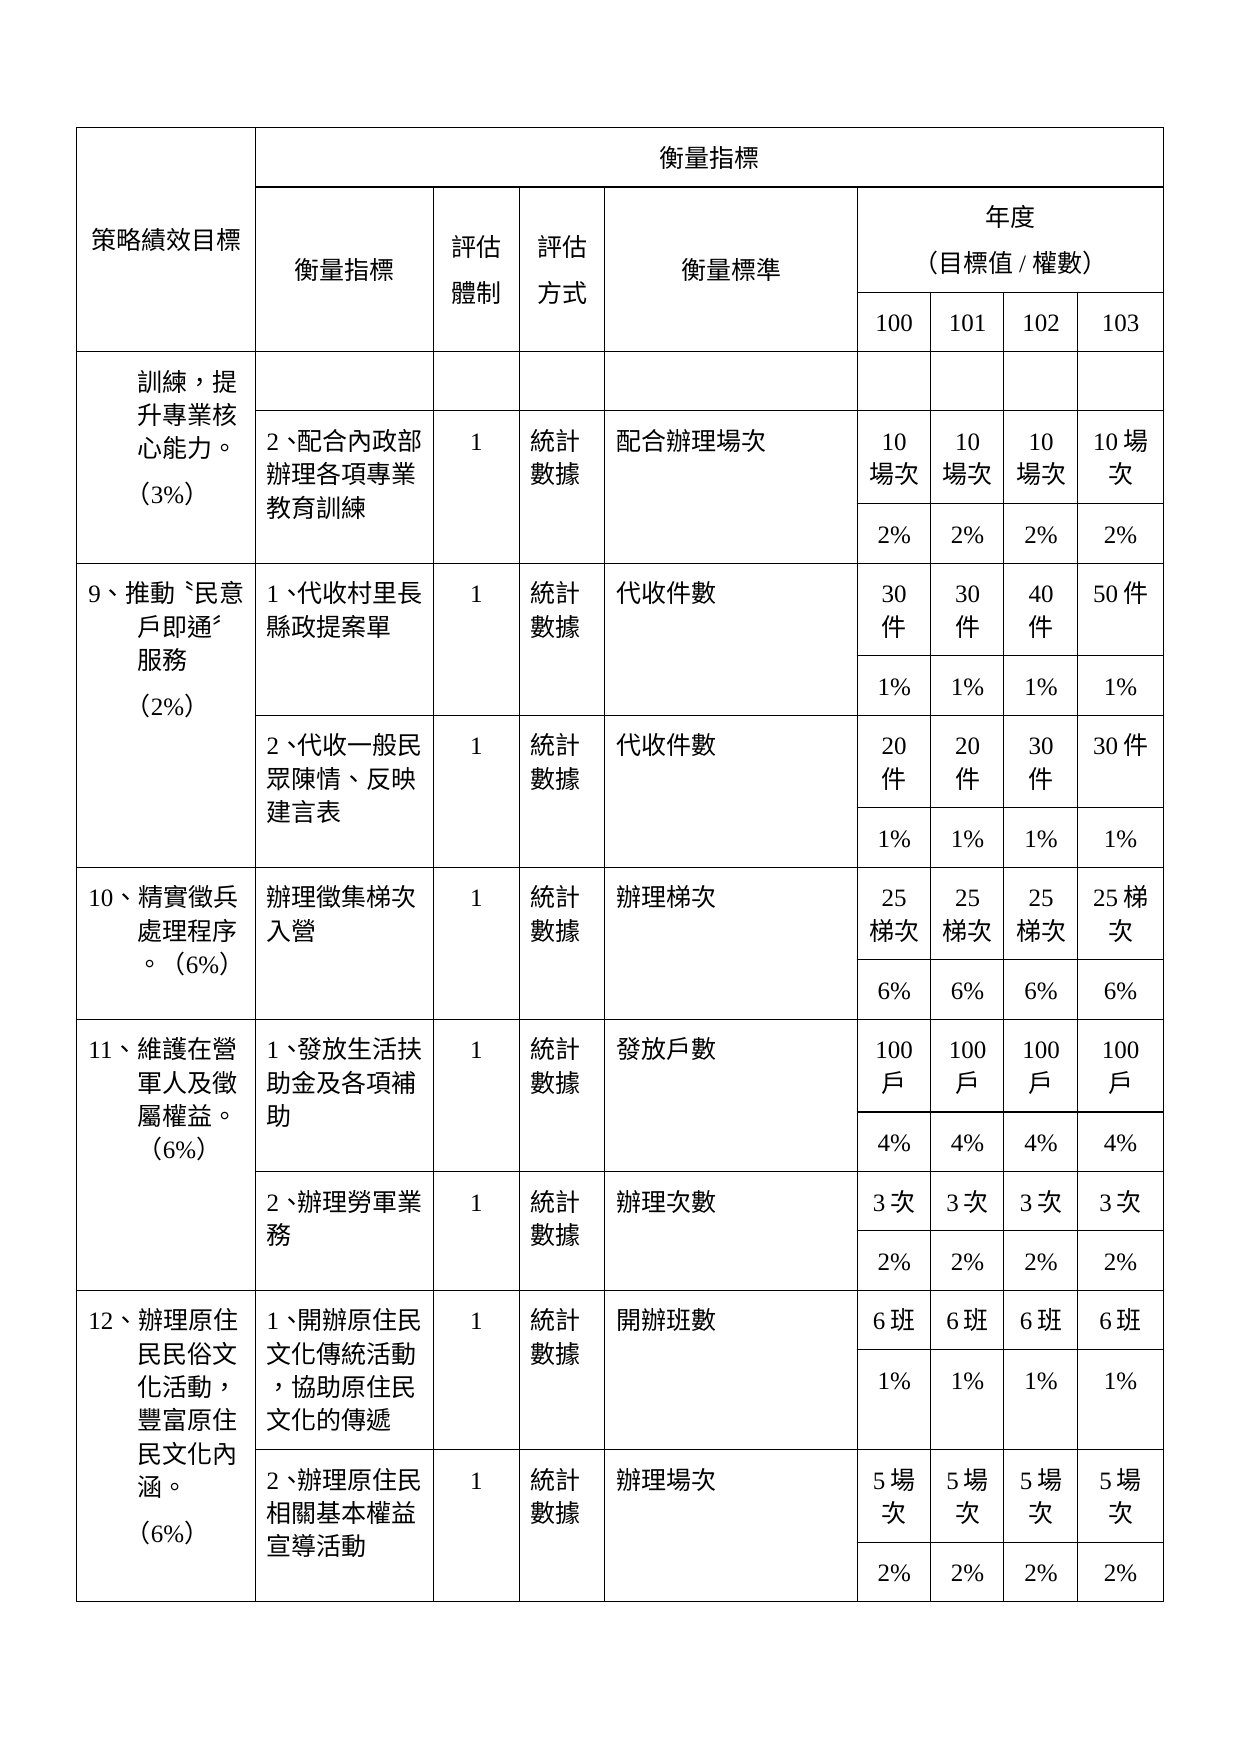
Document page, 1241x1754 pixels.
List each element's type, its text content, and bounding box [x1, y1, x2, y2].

table_cell 4% [1078, 1113, 1163, 1171]
table_cell 統計數據 [520, 564, 604, 714]
table_cell 100戶 [931, 1020, 1003, 1111]
table_cell 統計數據 [520, 716, 604, 867]
table_cell 1、代收村里長縣政提案單 [256, 564, 433, 714]
table_cell 1 [434, 1291, 519, 1449]
table_cell 6班 [1004, 1291, 1077, 1349]
table_cell 訓練，提升專業核心能力。 （3%） [77, 352, 255, 562]
table_cell 40件 [1004, 564, 1077, 655]
table_cell 2% [931, 1543, 1003, 1601]
table_cell [520, 352, 604, 410]
table_cell 代收件數 [605, 716, 857, 867]
table_cell 10場次 [931, 411, 1003, 503]
table_cell 1% [1004, 808, 1077, 867]
table_cell 1% [1004, 656, 1077, 714]
table_cell 25梯次 [1078, 868, 1163, 959]
table_cell 1 [434, 1450, 519, 1601]
table_cell 30件 [858, 564, 930, 655]
table_cell 統計數據 [520, 1450, 604, 1601]
table_cell 2% [1078, 504, 1163, 562]
table_cell 開辦班數 [605, 1291, 857, 1449]
table_cell 6% [858, 960, 930, 1019]
table_cell 統計數據 [520, 411, 604, 562]
table_cell 5場次 [931, 1450, 1003, 1542]
table_cell 1 [434, 1172, 519, 1289]
table_cell 1% [858, 1350, 930, 1449]
table_cell 代收件數 [605, 564, 857, 714]
table_cell 推動〝民意戶即通〞服務 （2%） [77, 564, 255, 867]
table_cell 1 [434, 564, 519, 714]
table_cell 6班 [858, 1291, 930, 1349]
table_cell 4% [858, 1113, 930, 1171]
table_cell 6% [1078, 960, 1163, 1019]
table_cell 1 [434, 716, 519, 867]
table_cell 100戶 [1078, 1020, 1163, 1111]
table_cell 25梯次 [1004, 868, 1077, 959]
table_cell 103 [1078, 293, 1163, 351]
table_cell 1% [931, 808, 1003, 867]
table_cell 2% [1078, 1231, 1163, 1289]
table_cell 1% [931, 1350, 1003, 1449]
table_cell 2、辦理勞軍業務 [256, 1172, 433, 1289]
table_cell 20件 [858, 716, 930, 807]
table_cell 1% [1078, 808, 1163, 867]
table_cell 辦理原住民民俗文化活動，豐富原住民文化內涵。 （6%） [77, 1291, 255, 1601]
table_cell [605, 352, 857, 410]
table_cell 1% [858, 656, 930, 714]
table_cell 2、配合內政部辦理各項專業教育訓練 [256, 411, 433, 562]
table_cell 辦理徵集梯次入營 [256, 868, 433, 1019]
table_cell 維護在營軍人及徵屬權益。（6%） [77, 1020, 255, 1289]
table_cell 10場次 [1004, 411, 1077, 503]
table_cell 2% [1004, 1543, 1077, 1601]
table_cell [931, 352, 1003, 410]
table_cell 6班 [1078, 1291, 1163, 1349]
table_cell 10場次 [1078, 411, 1163, 503]
table_cell [1004, 352, 1077, 410]
table_cell 衡量標準 [605, 188, 857, 351]
table_cell 年度 （目標值 / 權數） [858, 188, 1163, 292]
table_cell 4% [1004, 1113, 1077, 1171]
table_cell 100戶 [1004, 1020, 1077, 1111]
table_header 衡量指標 [256, 128, 1163, 186]
table_cell 6% [931, 960, 1003, 1019]
table_cell 統計數據 [520, 1172, 604, 1289]
table_cell 1、開辦原住民文化傳統活動，協助原住民文化的傳遞 [256, 1291, 433, 1449]
table_cell 100 [858, 293, 930, 351]
table_cell 6班 [931, 1291, 1003, 1349]
table_cell 6% [1004, 960, 1077, 1019]
table_cell 50件 [1078, 564, 1163, 655]
table_cell [858, 352, 930, 410]
table_cell 2% [931, 504, 1003, 562]
table_cell [1078, 352, 1163, 410]
table_cell 3次 [1004, 1172, 1077, 1230]
table_cell [256, 352, 433, 410]
table_cell 辦理次數 [605, 1172, 857, 1289]
table_cell 5場次 [858, 1450, 930, 1542]
table_cell 1 [434, 1020, 519, 1171]
table_cell 1% [858, 808, 930, 867]
table_cell 5場次 [1004, 1450, 1077, 1542]
table_cell [434, 352, 519, 410]
table_cell 2% [1078, 1543, 1163, 1601]
table_cell 3次 [858, 1172, 930, 1230]
table_cell 3次 [1078, 1172, 1163, 1230]
table_cell 發放戶數 [605, 1020, 857, 1171]
table_cell 2% [931, 1231, 1003, 1289]
table_cell 5場次 [1078, 1450, 1163, 1542]
table_cell 統計數據 [520, 868, 604, 1019]
table_cell 10場次 [858, 411, 930, 503]
table_cell 25梯次 [858, 868, 930, 959]
table_cell 評估 體制 [434, 188, 519, 351]
table_header 策略績效目標 [77, 128, 255, 351]
table_cell 1 [434, 411, 519, 562]
table_cell 30件 [1004, 716, 1077, 807]
table_cell 精實徵兵處理程序。（6%） [77, 868, 255, 1019]
table_cell 25梯次 [931, 868, 1003, 959]
table_cell 3次 [931, 1172, 1003, 1230]
table_cell 1、發放生活扶助金及各項補助 [256, 1020, 433, 1171]
table_cell 辦理場次 [605, 1450, 857, 1601]
table_cell 30件 [1078, 716, 1163, 807]
table_cell 2% [858, 1543, 930, 1601]
table_cell 衡量指標 [256, 188, 433, 351]
table_cell 2% [858, 1231, 930, 1289]
table_cell 2% [1004, 1231, 1077, 1289]
table_cell 102 [1004, 293, 1077, 351]
table_cell 辦理梯次 [605, 868, 857, 1019]
table_cell 1 [434, 868, 519, 1019]
table_cell 2% [858, 504, 930, 562]
table_cell 30件 [931, 564, 1003, 655]
table_cell 100戶 [858, 1020, 930, 1111]
table_cell 1% [931, 656, 1003, 714]
table_cell 101 [931, 293, 1003, 351]
table_cell 配合辦理場次 [605, 411, 857, 562]
table_cell 評估 方式 [520, 188, 604, 351]
table_cell 20件 [931, 716, 1003, 807]
table_cell 1% [1078, 656, 1163, 714]
table_cell 2、辦理原住民相關基本權益宣導活動 [256, 1450, 433, 1601]
table_cell 1% [1004, 1350, 1077, 1449]
table_cell 2、代收一般民眾陳情、反映建言表 [256, 716, 433, 867]
table_cell 1% [1078, 1350, 1163, 1449]
table_cell 2% [1004, 504, 1077, 562]
table_cell 統計數據 [520, 1291, 604, 1449]
table_cell 統計數據 [520, 1020, 604, 1171]
table_cell 4% [931, 1113, 1003, 1171]
